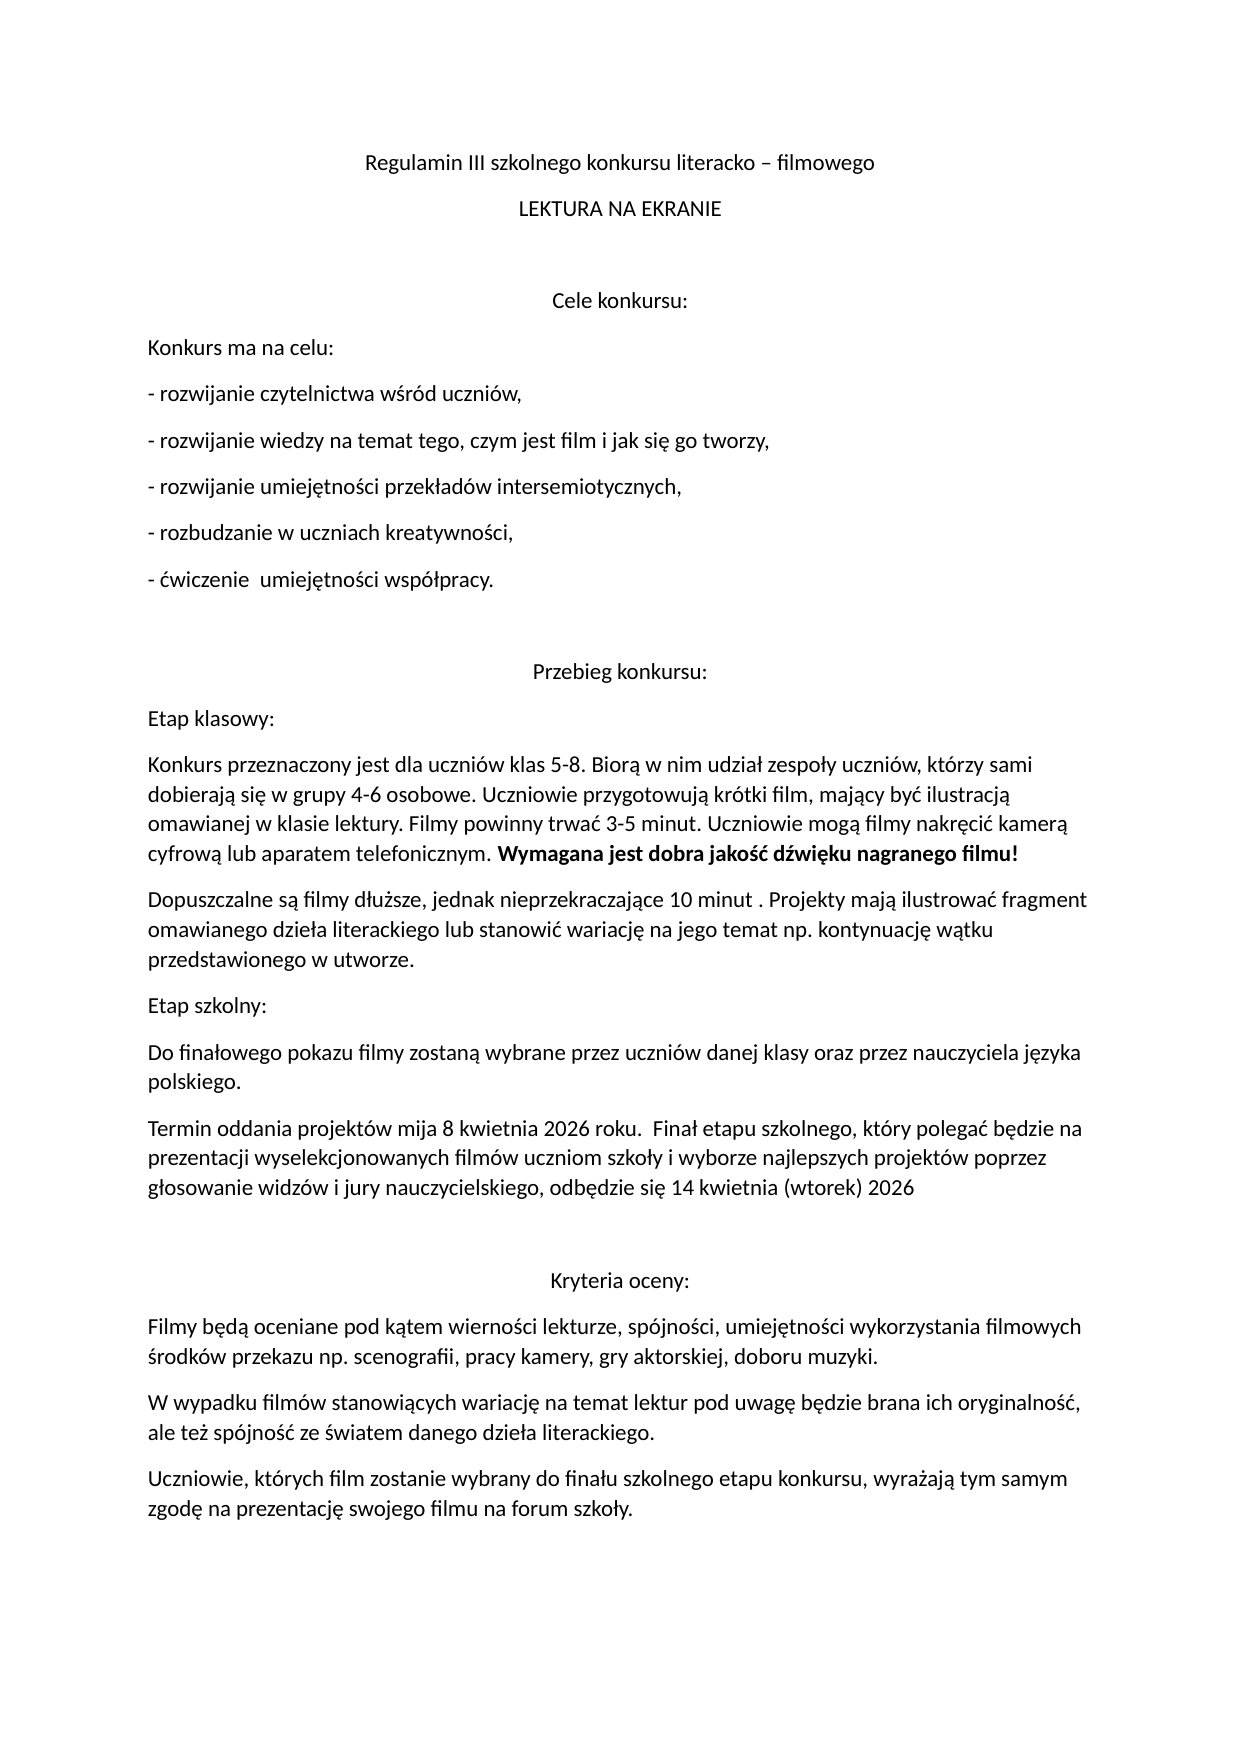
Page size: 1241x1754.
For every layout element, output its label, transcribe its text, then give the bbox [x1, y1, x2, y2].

text Dopuszczalne są filmy dłuższe, jednak nieprzekraczające 10 minut . Projekty mają ilustrować fragment omawianego dzieła literackiego lub stanowić wariację na jego temat np. kontynuację wątku przedstawionego w utworze. [148, 886, 1093, 973]
text Kryteria oceny: [148, 1266, 1093, 1294]
text Konkurs ma na celu: [148, 333, 1093, 361]
text Do finałowego pokazu filmy zostaną wybrane przez uczniów danej klasy oraz przez nauczyciela języka polskiego. [148, 1038, 1093, 1095]
text Etap szkolny: [148, 991, 1093, 1019]
text - rozwijanie czytelnictwa wśród uczniów, [148, 379, 1093, 407]
text Filmy będą oceniane pod kątem wierności lekturze, spójności, umiejętności wykorzystania filmowych środków przekazu np. scenografii, pracy kamery, gry aktorskiej, doboru muzyki. [148, 1312, 1093, 1370]
text - rozbudzanie w uczniach kreatywności, [148, 518, 1093, 546]
text Przebieg konkursu: [148, 657, 1093, 686]
text Regulamin III szkolnego konkursu literacko – filmowego [148, 148, 1093, 176]
text Cele konkursu: [148, 287, 1093, 315]
text Uczniowie, których film zostanie wybrany do finału szkolnego etapu konkursu, wyrażają tym samym zgodę na prezentację swojego filmu na forum szkoły. [148, 1464, 1093, 1522]
text Etap klasowy: [148, 704, 1093, 732]
text - rozwijanie wiedzy na temat tego, czym jest film i jak się go tworzy, [148, 426, 1093, 454]
text W wypadku filmów stanowiących wariację na temat lektur pod uwagę będzie brana ich oryginalność, ale też spójność ze światem danego dzieła literackiego. [148, 1388, 1093, 1446]
text - rozwijanie umiejętności przekładów intersemiotycznych, [148, 472, 1093, 500]
text LEKTURA NA EKRANIE [148, 194, 1093, 222]
text Termin oddania projektów mija 8 kwietnia 2026 roku. Finał etapu szkolnego, który polegać będzie na prezentacji wyselekcjonowanych filmów uczniom szkoły i wyborze najlepszych projektów poprzez głosowanie widzów i jury nauczycielskiego, odbędzie się 14 kwietnia (wtorek) 2026 [148, 1114, 1093, 1201]
text - ćwiczenie umiejętności współpracy. [148, 565, 1093, 593]
text Konkurs przeznaczony jest dla uczniów klas 5-8. Biorą w nim udział zespoły uczniów, którzy sami dobierają się w grupy 4-6 osobowe. Uczniowie przygotowują krótki film, mający być ilustracją omawianej w klasie lektury. Filmy powinny trwać 3-5 minut. Uczniowie mogą filmy nakręcić kamerą cyfrową lub aparatem telefonicznym. Wymagana jest dobra jakość dźwięku nagranego filmu! [148, 750, 1093, 867]
